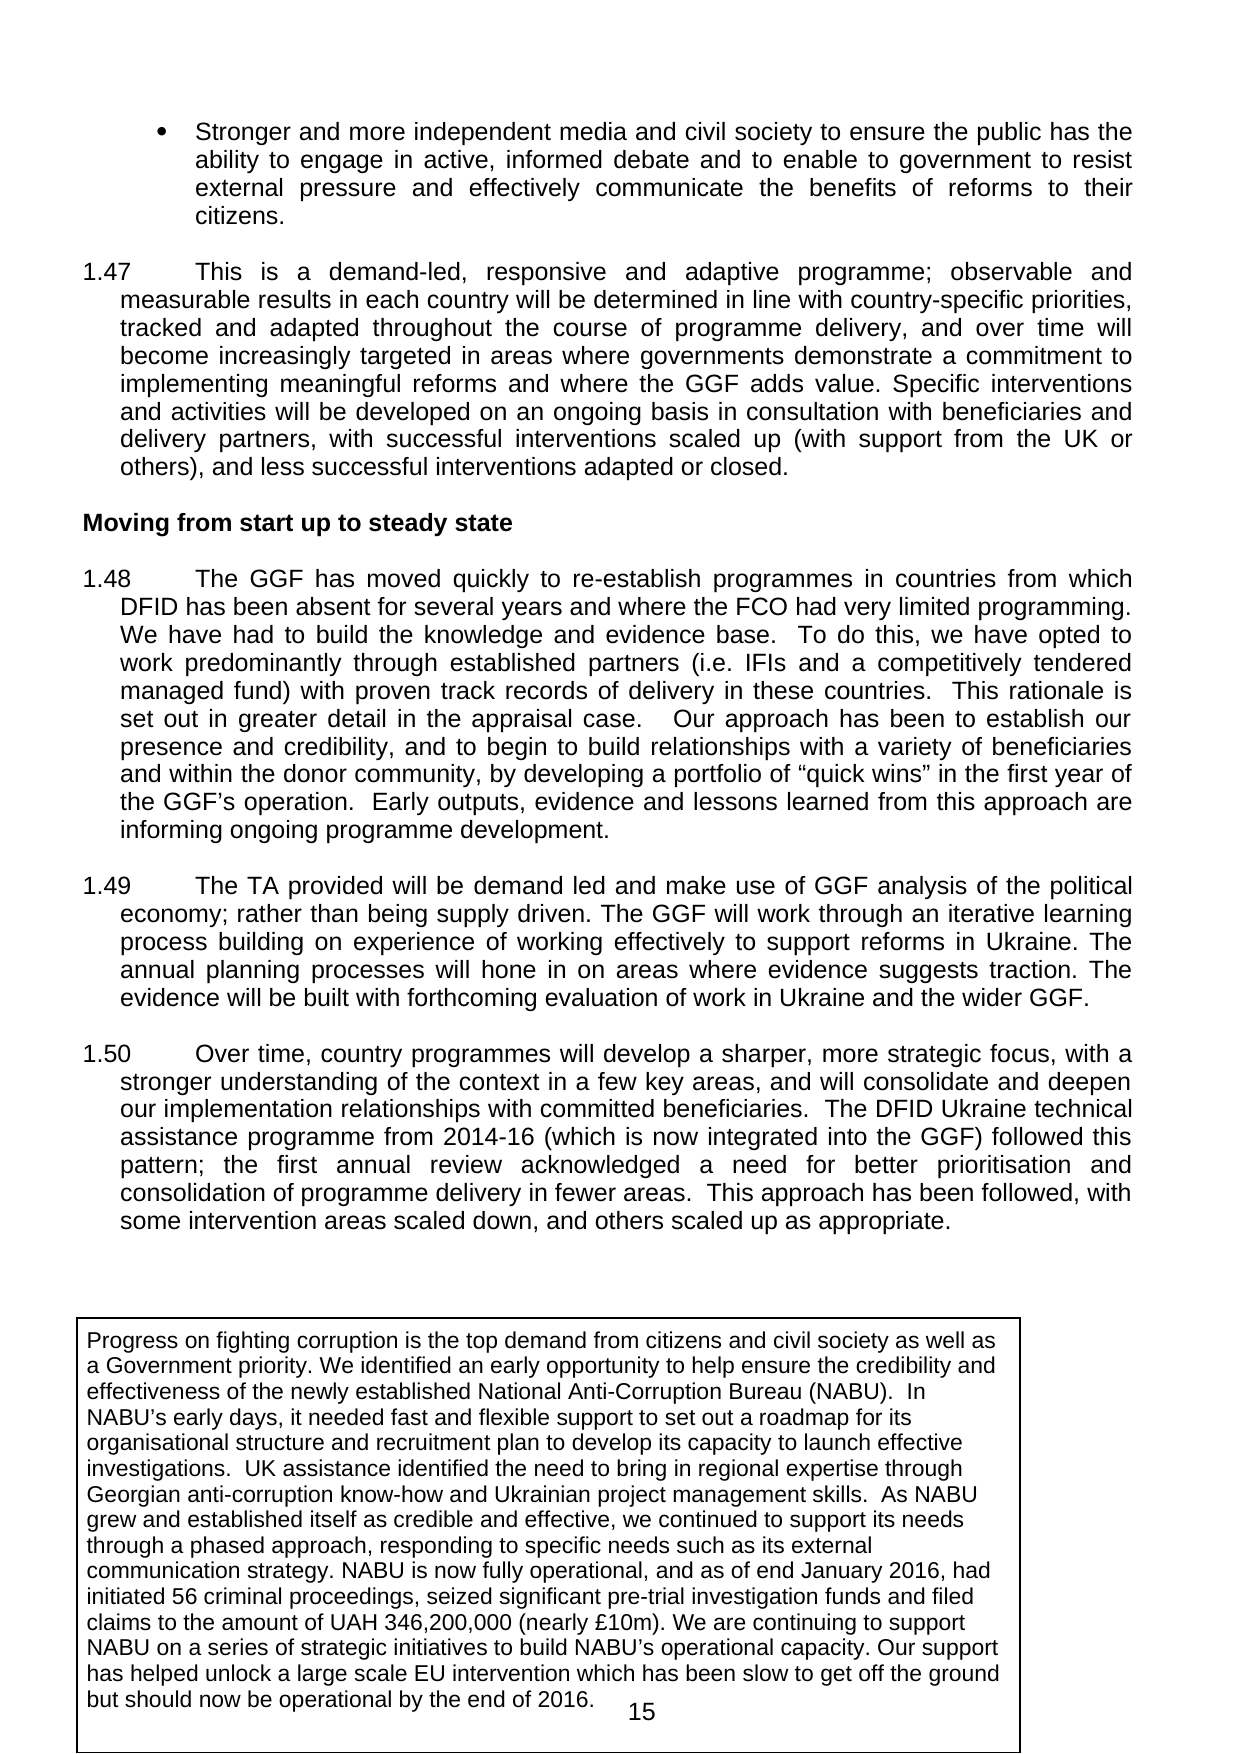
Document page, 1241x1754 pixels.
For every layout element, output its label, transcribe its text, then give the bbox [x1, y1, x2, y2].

text Progress on fighting corruption is the top demand from citizens and civil society as well as a Government priority. We identified an early opportunity to help ensure the credibility and effectiveness of the newly established National Anti-Corruption Bureau (NABU). In NABU’s early days, it needed fast and flexible support to set out a roadmap for its organisational structure and recruitment plan to develop its capacity to launch effective investigations. UK assistance identified the need to bring in regional expertise through Georgian anti-corruption know-how and Ukrainian project management skills. As NABU grew and established itself as credible and effective, we continued to support its needs through a phased approach, responding to specific needs such as its external communication strategy. NABU is now fully operational, and as of end January 2016, had initiated 56 criminal proceedings, seized significant pre-trial investigation funds and filed claims to the amount of UAH 346,200,000 (nearly £10m). We are continuing to support NABU on a series of strategic initiatives to build NABU’s operational capacity. Our support has helped unlock a large scale EU intervention which has been slow to get off the ground but should now be operational by the end of 2016. [86, 1328, 1011, 1712]
list The TA provided will be demand led and make use of GGF analysis of the political economy; rather than being supply driven. The GGF will work through an iterative learning process building on experience of working effectively to support reforms in Ukraine. The annual planning processes will hone in on areas where evidence suggests traction. The evidence will be built with forthcoming evaluation of work in Ukraine and the wider GGF. [82, 872, 1134, 1012]
list The GGF has moved quickly to re-establish programmes in countries from which DFID has been absent for several years and where the FCO had very limited programming. We have had to build the knowledge and evidence base. To do this, we have opted to work predominantly through established partners (i.e. IFIs and a competitively tendered managed fund) with proven track records of delivery in these countries. This rationale is set out in greater detail in the appraisal case. Our approach has been to establish our presence and credibility, and to begin to build relationships with a variety of beneficiaries and within the donor community, by developing a portfolio of “quick wins” in the first year of the GGF’s operation. Early outputs, evidence and lessons learned from this approach are informing ongoing programme development. [82, 565, 1134, 844]
text Moving from start up to steady state [82, 509, 1134, 537]
list Stronger and more independent media and civil society to ensure the public has the ability to engage in active, informed debate and to enable to government to resist external pressure and effectively communicate the benefits of reforms to their citizens. [157, 118, 1134, 230]
list Over time, country programmes will develop a sharper, more strategic focus, with a stronger understanding of the context in a few key areas, and will consolidate and deepen our implementation relationships with committed beneficiaries. The DFID Ukraine technical assistance programme from 2014-16 (which is now integrated into the GGF) followed this pattern; the first annual review acknowledged a need for better prioritisation and consolidation of programme delivery in fewer areas. This approach has been followed, with some intervention areas scaled down, and others scaled up as appropriate. [82, 1039, 1134, 1235]
text Box 1: Scaling Up - Support to the National Anti-Corruption Bureau of Ukraine [1021, 1521, 1134, 1547]
list This is a demand-led, responsive and adaptive programme; observable and measurable results in each country will be determined in line with country-specific priorities, tracked and adapted throughout the course of programme delivery, and over time will become increasingly targeted in areas where governments demonstrate a commitment to implementing meaningful reforms and where the GGF adds value. Specific interventions and activities will be developed on an ongoing basis in consultation with beneficiaries and delivery partners, with successful interventions scaled up (with support from the UK or others), and less successful interventions adapted or closed. [82, 258, 1134, 481]
